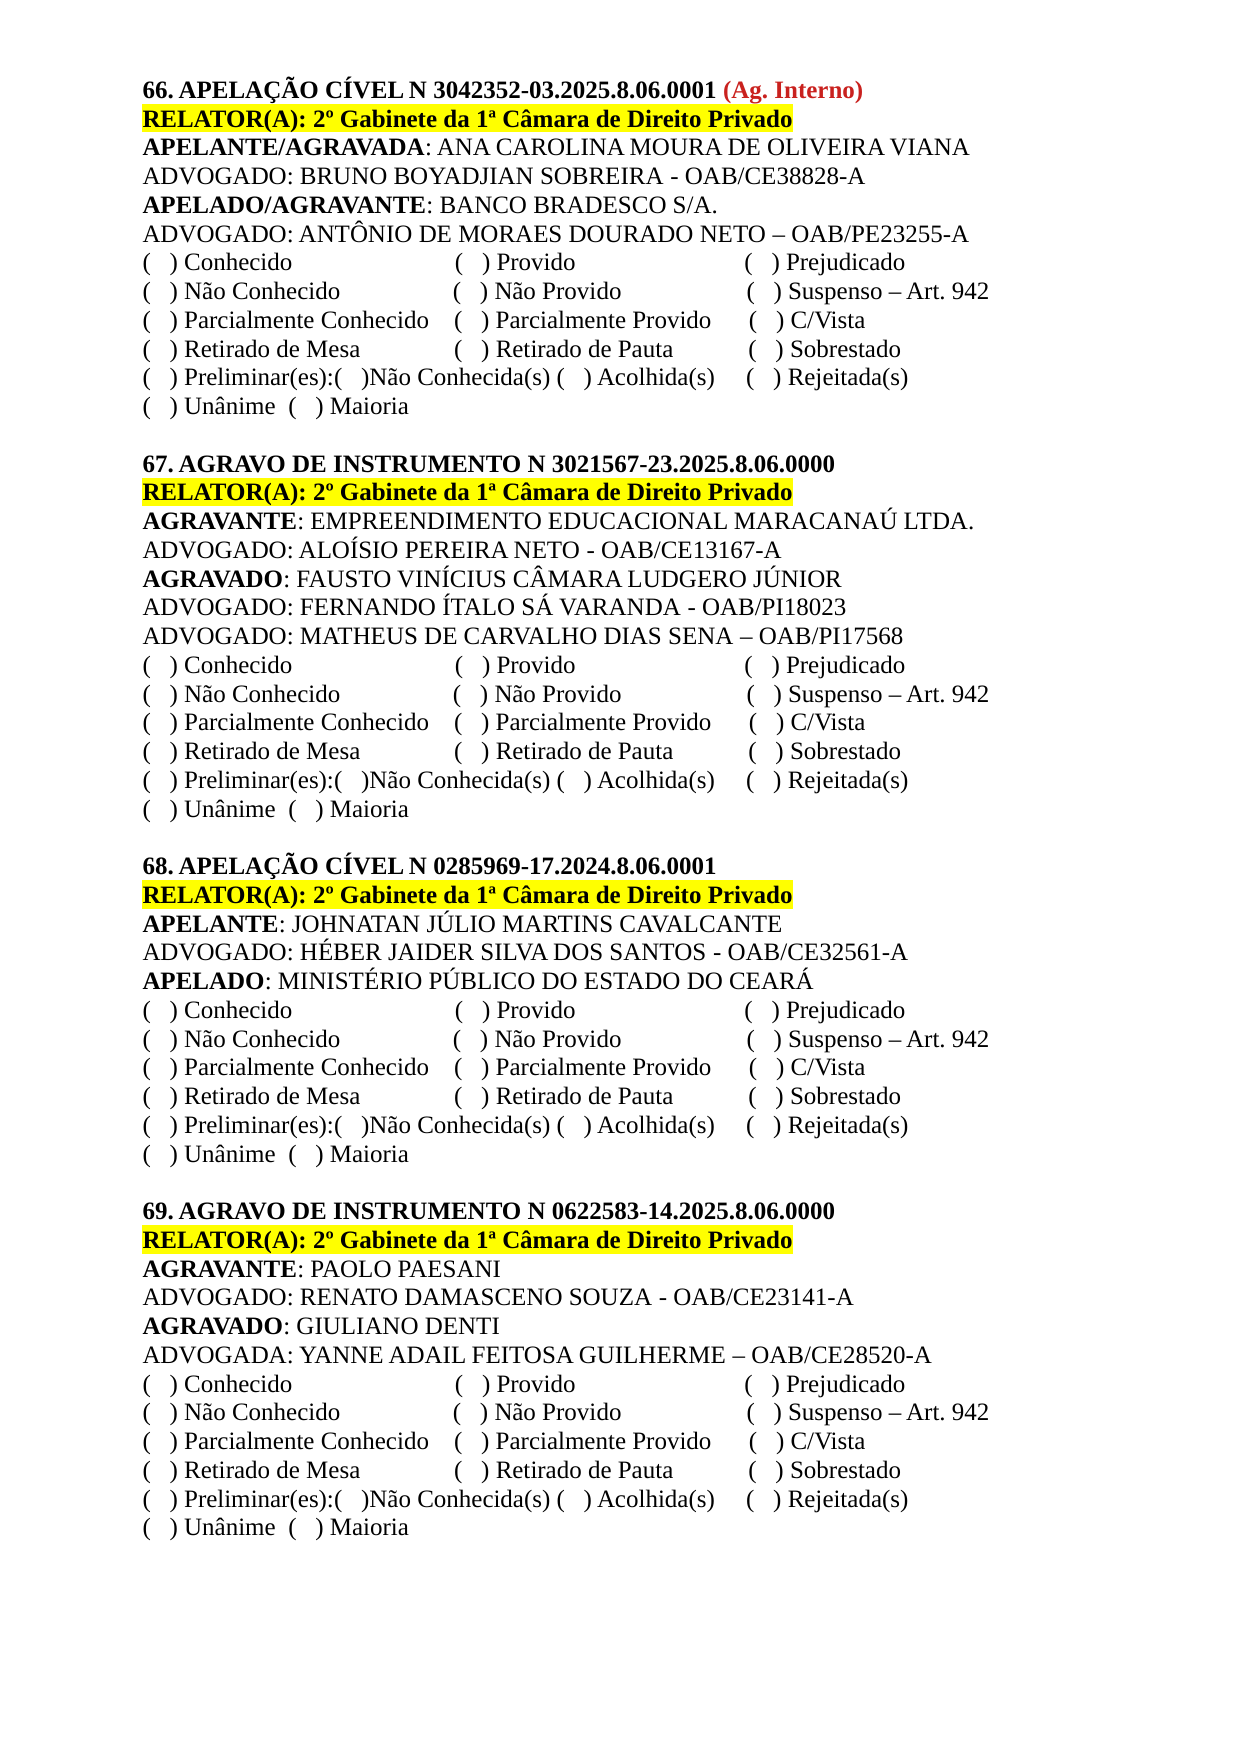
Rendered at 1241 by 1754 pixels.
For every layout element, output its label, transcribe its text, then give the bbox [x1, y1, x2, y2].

text ( ) Não Conhecido ( ) Não Provido ( ) Suspenso – Art. 942 [142, 1024, 1158, 1052]
text ( ) Preliminar(es):( )Não Conhecida(s) ( ) Acolhida(s) ( ) Rejeitada(s) [142, 362, 1158, 391]
text ( ) Não Conhecido ( ) Não Provido ( ) Suspenso – Art. 942 [142, 679, 1158, 707]
text ( ) Retirado de Mesa ( ) Retirado de Pauta ( ) Sobrestado [142, 736, 1158, 765]
text ( ) Conhecido ( ) Provido ( ) Prejudicado [142, 995, 1141, 1024]
text 66. APELAÇÃO CÍVEL N 3042352-03.2025.8.06.0001 (Ag. Interno) RELATOR(A): 2º Gabinete da 1ª Câmara de Direito Privado APELANTE/AGRAVADA: ANA CAROLINA MOURA DE OLIVEIRA VIANA ADVOGADO: BRUNO BOYADJIAN SOBREIRA - OAB/CE38828-A APELADO/AGRAVANTE: BANCO BRADESCO S/A. ADVOGADO: ANTÔNIO DE MORAES DOURADO NETO – OAB/PE23255-A [142, 75, 1141, 247]
text ( ) Unânime ( ) Maioria 69. AGRAVO DE INSTRUMENTO N 0622583-14.2025.8.06.0000 RELATOR(A): 2º Gabinete da 1ª Câmara de Direito Privado AGRAVANTE: PAOLO PAESANI ADVOGADO: RENATO DAMASCENO SOUZA - OAB/CE23141-A AGRAVADO: GIULIANO DENTI ADVOGADA: YANNE ADAIL FEITOSA GUILHERME – OAB/CE28520-A [142, 1139, 1141, 1369]
text ( ) Retirado de Mesa ( ) Retirado de Pauta ( ) Sobrestado [142, 334, 1158, 362]
text ( ) Não Conhecido ( ) Não Provido ( ) Suspenso – Art. 942 [142, 276, 1158, 305]
text ( ) Preliminar(es):( )Não Conhecida(s) ( ) Acolhida(s) ( ) Rejeitada(s) [142, 765, 1158, 794]
text ( ) Parcialmente Conhecido ( ) Parcialmente Provido ( ) C/Vista [142, 1426, 1158, 1455]
text ( ) Preliminar(es):( )Não Conhecida(s) ( ) Acolhida(s) ( ) Rejeitada(s) [142, 1484, 1158, 1512]
text ( ) Parcialmente Conhecido ( ) Parcialmente Provido ( ) C/Vista [142, 707, 1158, 736]
text ( ) Unânime ( ) Maioria 67. AGRAVO DE INSTRUMENTO N 3021567-23.2025.8.06.0000 RELATOR(A): 2º Gabinete da 1ª Câmara de Direito Privado AGRAVANTE: EMPREENDIMENTO EDUCACIONAL MARACANAÚ LTDA. ADVOGADO: ALOÍSIO PEREIRA NETO - OAB/CE13167-A AGRAVADO: FAUSTO VINÍCIUS CÂMARA LUDGERO JÚNIOR ADVOGADO: FERNANDO ÍTALO SÁ VARANDA - OAB/PI18023 ADVOGADO: MATHEUS DE CARVALHO DIAS SENA – OAB/PI17568 [142, 391, 1141, 650]
text ( ) Preliminar(es):( )Não Conhecida(s) ( ) Acolhida(s) ( ) Rejeitada(s) [142, 1110, 1158, 1139]
text ( ) Unânime ( ) Maioria [142, 1512, 1141, 1599]
text ( ) Conhecido ( ) Provido ( ) Prejudicado [142, 247, 1141, 276]
text ( ) Unânime ( ) Maioria 68. APELAÇÃO CÍVEL N 0285969-17.2024.8.06.0001 RELATOR(A): 2º Gabinete da 1ª Câmara de Direito Privado APELANTE: JOHNATAN JÚLIO MARTINS CAVALCANTE ADVOGADO: HÉBER JAIDER SILVA DOS SANTOS - OAB/CE32561-A APELADO: MINISTÉRIO PÚBLICO DO ESTADO DO CEARÁ [142, 794, 1141, 995]
text ( ) Retirado de Mesa ( ) Retirado de Pauta ( ) Sobrestado [142, 1081, 1158, 1110]
text ( ) Não Conhecido ( ) Não Provido ( ) Suspenso – Art. 942 [142, 1397, 1158, 1426]
text ( ) Parcialmente Conhecido ( ) Parcialmente Provido ( ) C/Vista [142, 305, 1158, 334]
text ( ) Conhecido ( ) Provido ( ) Prejudicado [142, 1369, 1141, 1397]
text ( ) Parcialmente Conhecido ( ) Parcialmente Provido ( ) C/Vista [142, 1052, 1158, 1081]
text ( ) Conhecido ( ) Provido ( ) Prejudicado [142, 650, 1141, 679]
text ( ) Retirado de Mesa ( ) Retirado de Pauta ( ) Sobrestado [142, 1455, 1158, 1484]
